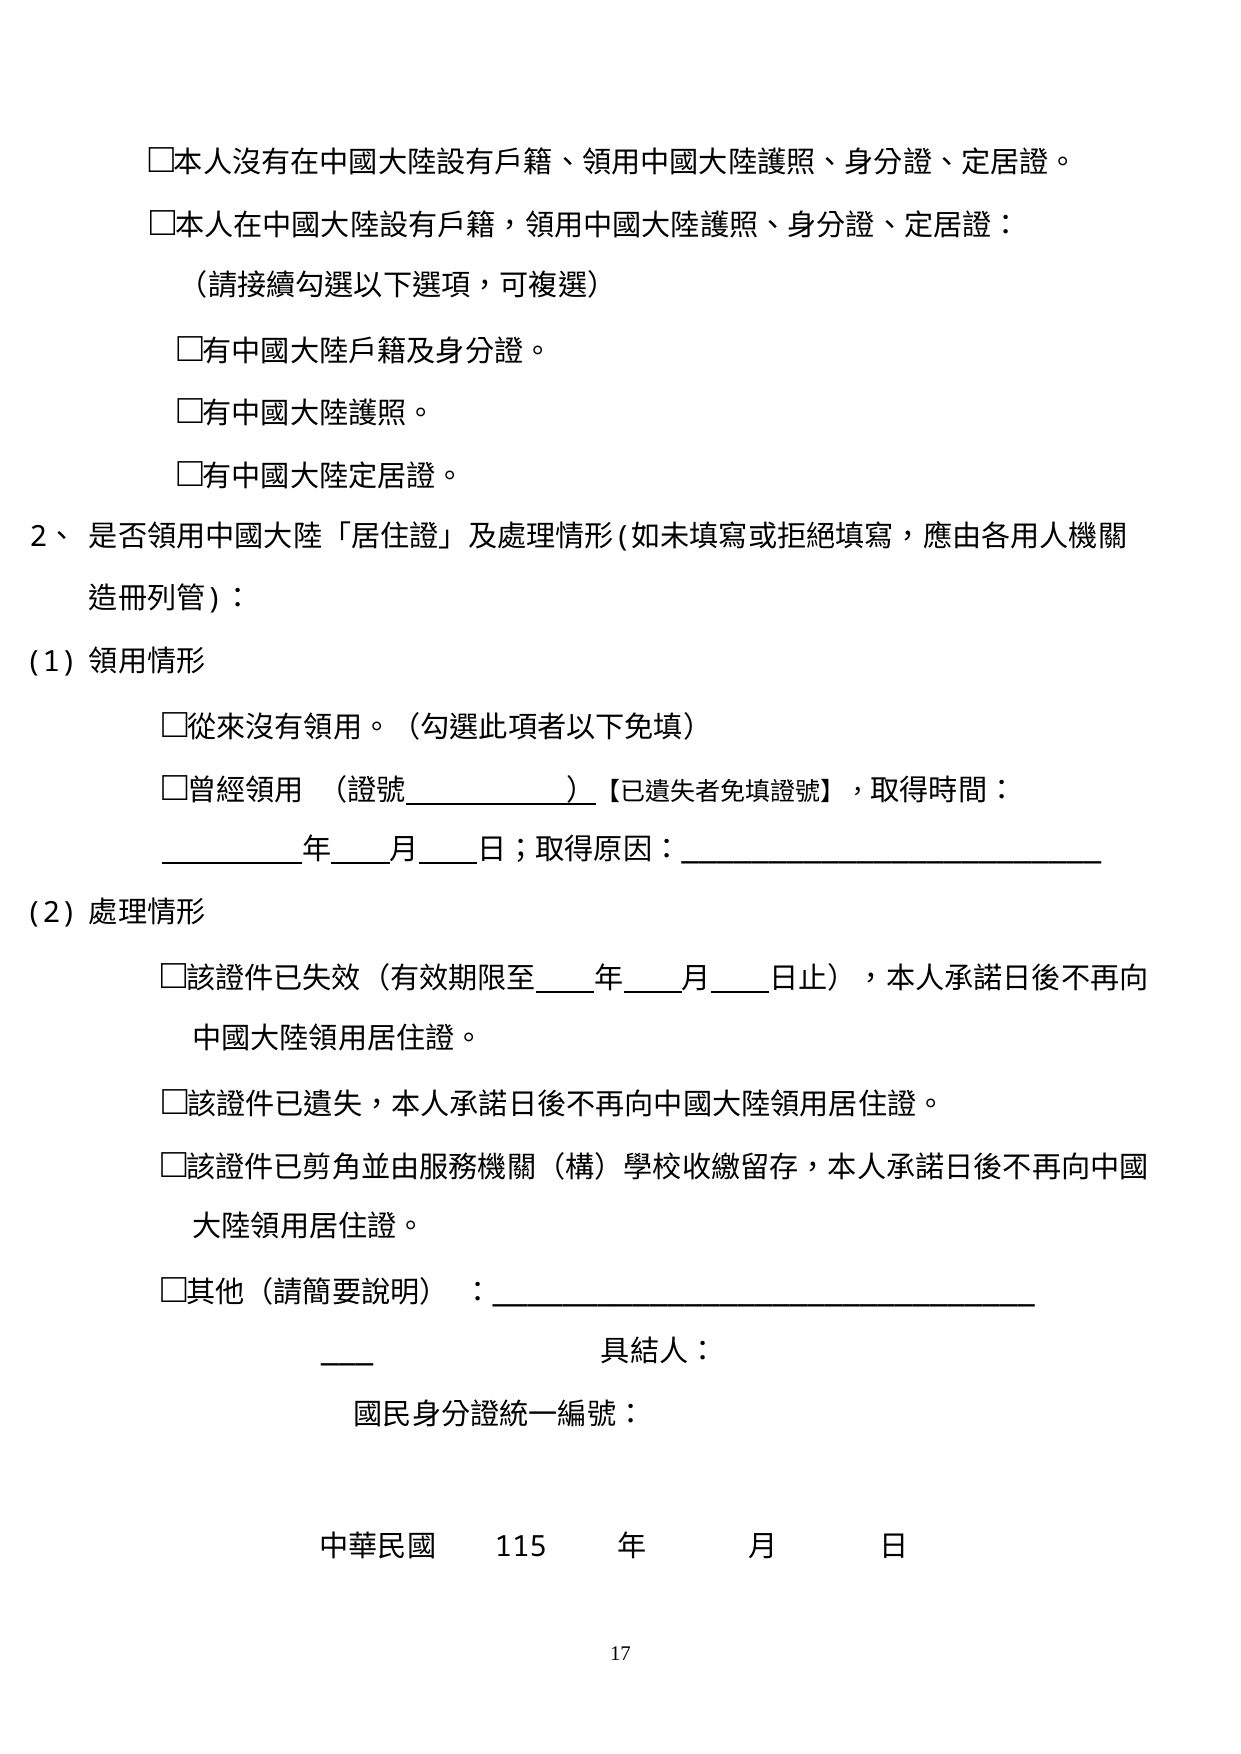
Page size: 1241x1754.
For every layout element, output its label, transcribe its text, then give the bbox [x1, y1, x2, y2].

text □從來沒有領用。（勾選此項者以下免填） [162, 680, 1152, 742]
text □該證件已遺失，本人承諾日後不再向中國大陸領用居住證。 [162, 1056, 1152, 1119]
text □有中國大陸定居證。 [177, 429, 1152, 491]
text □曾經領用 （證號 ）【已遺失者免填證號】，取得時間： [162, 743, 1152, 805]
text 中華民國 115 年 月 日 [89, 1502, 1151, 1564]
list 領用情形 [25, 617, 1152, 679]
text □該證件已剪角並由服務機關（構）學校收繳留存，本人承諾日後不再向中國大陸領用居住證。 [161, 1119, 1152, 1244]
list 處理情形 [25, 868, 1152, 931]
text □本人在中國大陸設有戶籍，領用中國大陸護照、身分證、定居證： [150, 178, 1152, 240]
text □本人沒有在中國大陸設有戶籍、領用中國大陸護照、身分證、定居證。 [149, 115, 1152, 177]
list 是否領用中國大陸「居住證」及處理情形(如未填寫或拒絕填寫，應由各用人機關造冊列管)： [29, 492, 1152, 617]
text □有中國大陸戶籍及身分證。 [177, 303, 1152, 366]
text （請接續勾選以下選項，可複選） [179, 241, 1152, 303]
text □其他（請簡要說明） ：__________________________________ 具結人： [161, 1244, 1045, 1369]
text □該證件已失效（有效期限至 年 月 日止），本人承諾日後不再向中國大陸領用居住證。 [161, 931, 1152, 1056]
text □有中國大陸護照。 [177, 366, 1152, 429]
text 國民身分證統一編號： [161, 1370, 1045, 1432]
text 年 月 日；取得原因：________________________ [162, 806, 1152, 868]
